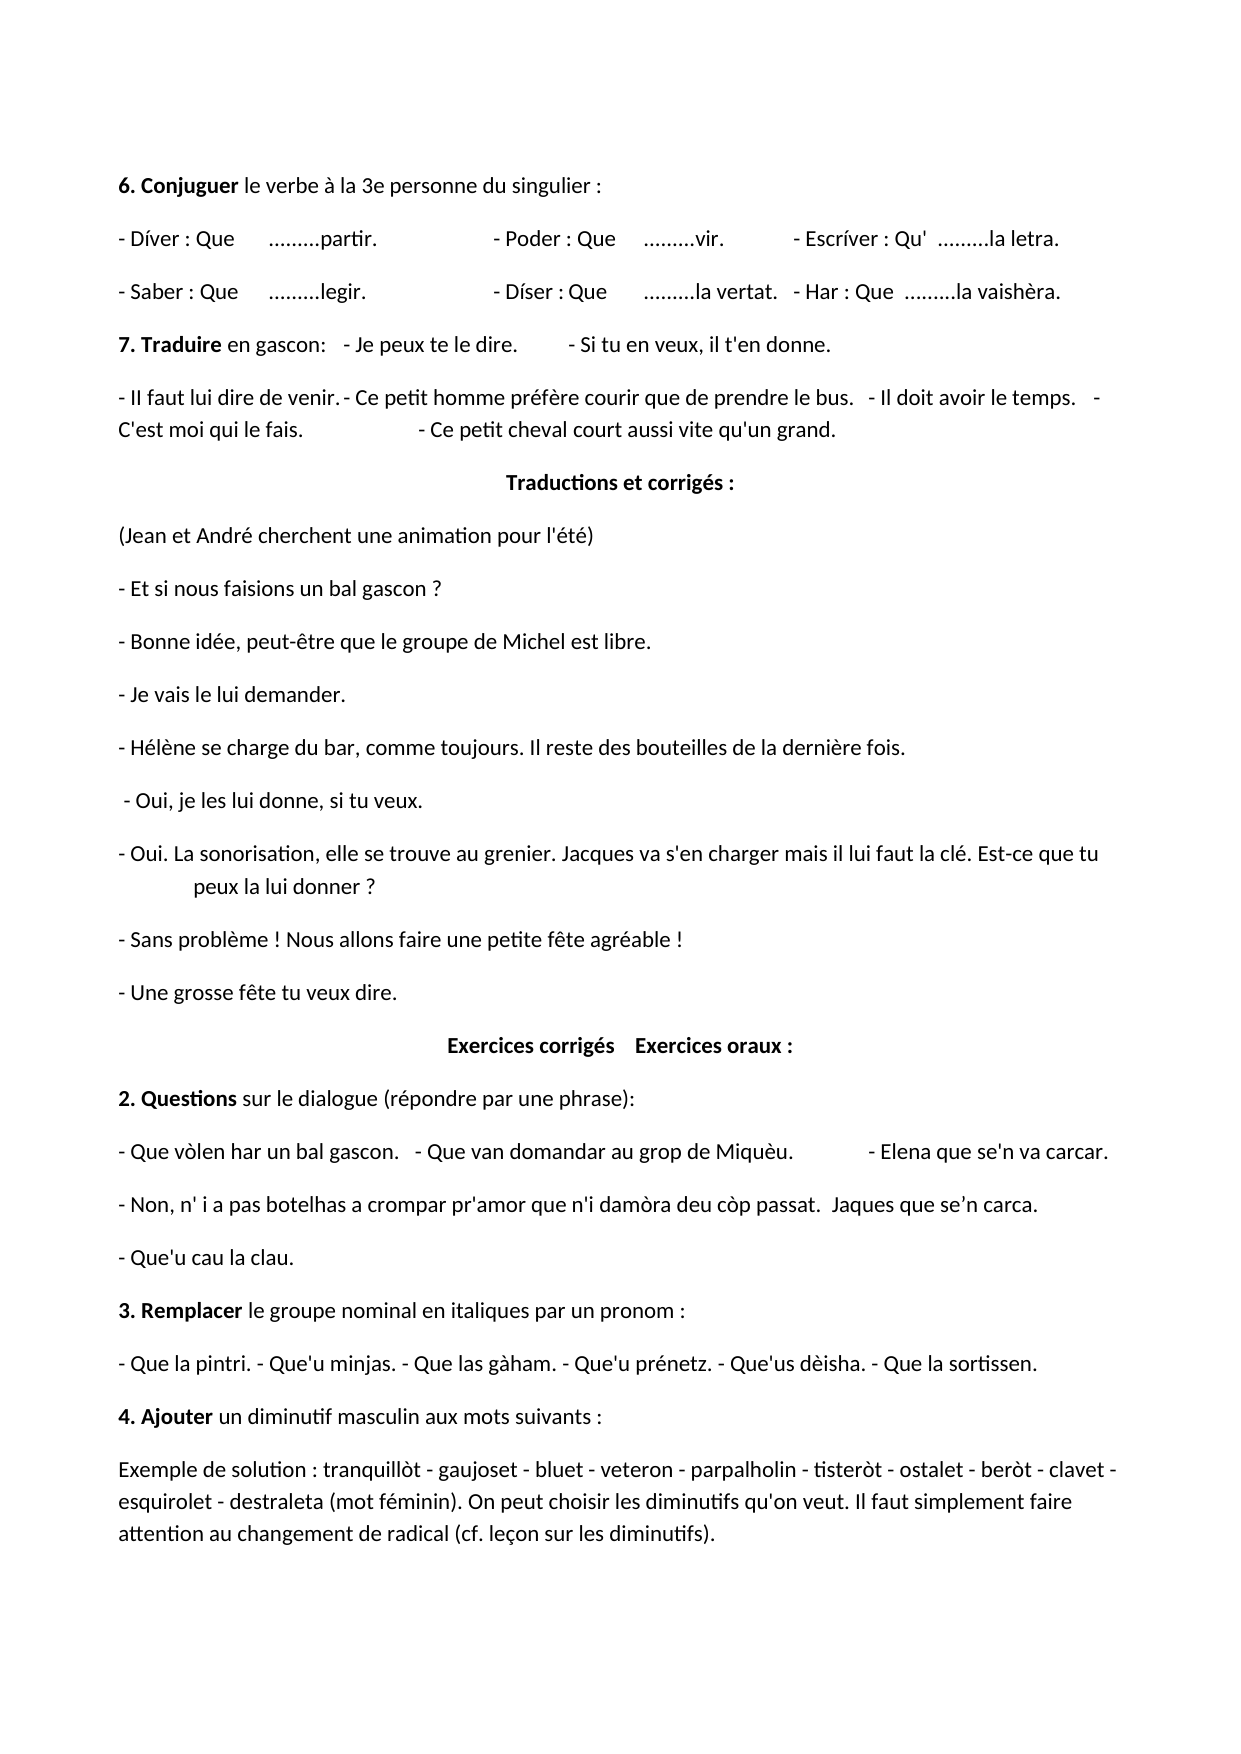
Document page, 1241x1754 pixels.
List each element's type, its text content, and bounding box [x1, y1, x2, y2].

text 3. Remplacer le groupe nominal en italiques par un pronom : [118, 1296, 1122, 1324]
text 7. Traduire en gascon: - Je peux te le dire. - Si tu en veux, il t'en donne. [118, 330, 1122, 358]
text (Jean et André cherchent une animation pour l'été) [118, 521, 1122, 549]
text - Sans problème ! Nous allons faire une petite fête agréable ! [118, 925, 1122, 953]
text - Oui, je les lui donne, si tu veux. [118, 787, 1122, 814]
text - Hélène se charge du bar, comme toujours. Il reste des bouteilles de la dernière fois. [118, 733, 1122, 762]
text Exemple de solution : tranquillòt - gaujoset - bluet - veteron - parpalholin - tisteròt - ostalet - beròt - clavet - esquirolet - destraleta (mot féminin). On peut choisir les diminutifs qu'on veut. Il faut simplement faire attention au changement de radical (cf. leçon sur les diminutifs). [118, 1455, 1122, 1547]
text - Que la pintri. - Que'u minjas. - Que las gàham. - Que'u prénetz. - Que'us dèisha. - Que la sortissen. [118, 1349, 1122, 1377]
text 6. Conjuguer le verbe à la 3e personne du singulier : [118, 171, 1122, 199]
text - Saber : Que .........legir. - Díser : Que .........la vertat. - Har : Que .........la vaishèra. [118, 277, 1122, 305]
text - Et si nous faisions un bal gascon ? [118, 574, 1122, 602]
text - Bonne idée, peut-être que le groupe de Michel est libre. [118, 627, 1122, 656]
text - Que'u cau la clau. [118, 1243, 1122, 1271]
text - Non, n' i a pas botelhas a crompar pr'amor que n'i damòra deu còp passat. Jaques que se’n carca. [118, 1190, 1122, 1218]
text - Que vòlen har un bal gascon. - Que van domandar au grop de Miquèu. - Elena que se'n va carcar. [118, 1137, 1122, 1165]
text 4. Ajouter un diminutif masculin aux mots suivants : [118, 1402, 1122, 1430]
text - II faut lui dire de venir. - Ce petit homme préfère courir que de prendre le bus. - Il doit avoir le temps. - C'est moi qui le fais. - Ce petit cheval court aussi vite qu'un grand. [118, 383, 1122, 443]
text Exercices corrigés Exercices oraux : [118, 1031, 1122, 1059]
text - Une grosse fête tu veux dire. [118, 978, 1122, 1006]
text - Díver : Que .........partir. - Poder : Que .........vir. - Escríver : Qu' .........la letra. [118, 224, 1122, 252]
text 2. Questions sur le dialogue (répondre par une phrase): [118, 1084, 1122, 1112]
text Traductions et corrigés : [118, 468, 1122, 496]
text - Je vais le lui demander. [118, 681, 1122, 708]
text - Oui. La sonorisation, elle se trouve au grenier. Jacques va s'en charger mais il lui faut la clé. Est-ce que tu peux la lui donner ? [118, 839, 1122, 900]
